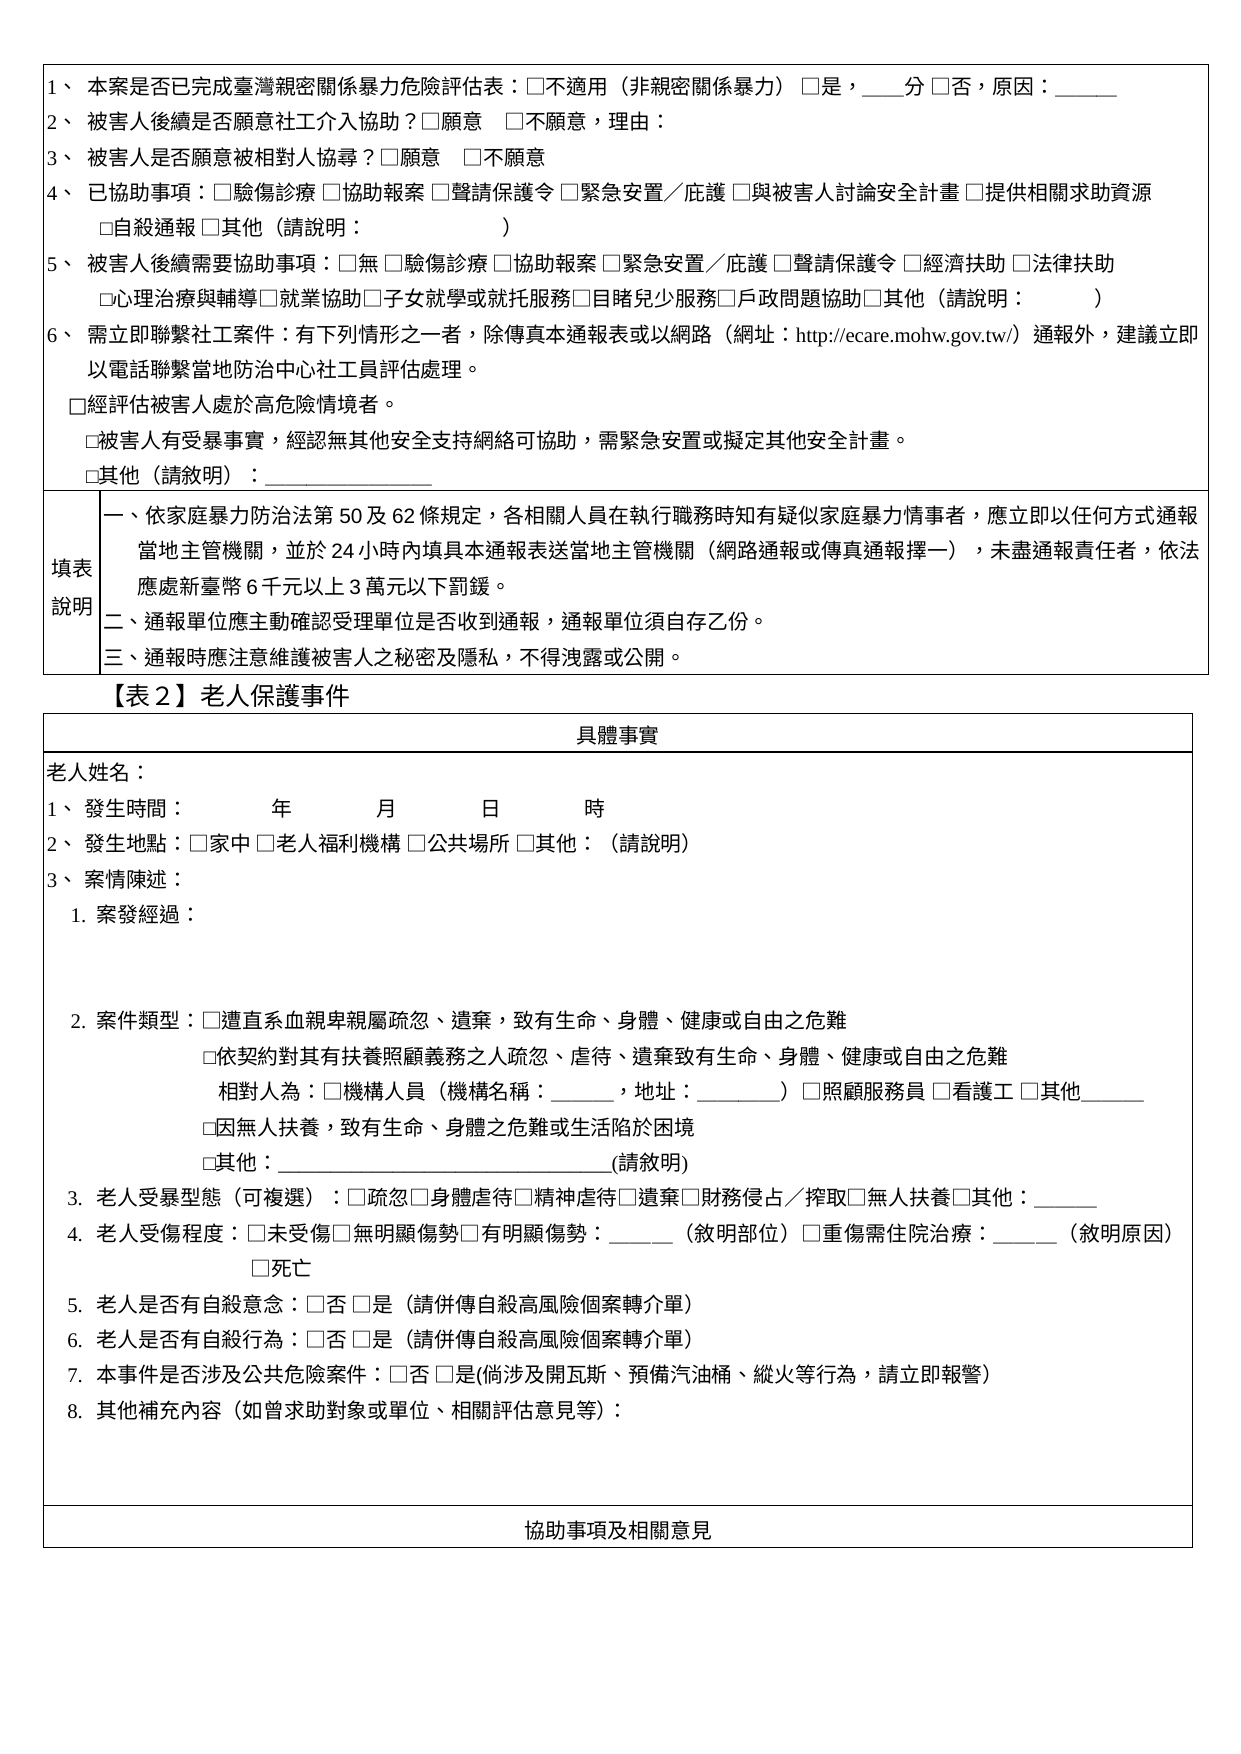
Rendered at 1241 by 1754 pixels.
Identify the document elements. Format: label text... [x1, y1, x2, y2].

table_cell 一、依家庭暴力防治法第50及62條規定，各相關人員在執行職務時知有疑似家庭暴力情事者，應立即以任何方式通報 當地主管機關，並於24小時內填具本通報表送當地主管機關（網路通報或傳真通報擇一），未盡通報責任者，依法應處新臺幣6千元以上3萬元以下罰鍰。 二、通報單位應主動確認受理單位是否收到通報，通報單位須自存乙份。 三、通報時應注意維護被害人之秘密及隱私，不得洩露或公開。 [101, 491, 1208, 674]
table_cell 填表說明 [44, 491, 99, 674]
table_header 具體事實 [44, 714, 1192, 751]
table_cell 協助事項及相關意見 [44, 1506, 1192, 1547]
text 【表２】老人保護事件 [100, 675, 1193, 713]
table_cell 本案是否已完成臺灣親密關係暴力危險評估表：□不適用（非親密關係暴力） □是，＿＿分 □否，原因：＿＿＿ 被害人後續是否願意社工介入協助？□願意 □不願意，理由： 被害人是否願意被相對人協尋？□願意 □不願意 已協助事項：□驗傷診療 □協助報案 □聲請保護令 □緊急安置／庇護 □與被害人討論安全計畫 □提供相關求助資源 □自殺通報 □其他（請說明： ） 被害人後續需要協助事項：□無 □驗傷診療 □協助報案 □緊急安置／庇護 □聲請保護令 □經濟扶助 □法律扶助 □心理治療與輔導□就業協助□子女就學或就托服務□目睹兒少服務□戶政問題協助□其他（請說明： ） 需立即聯繫社工案件：有下列情形之一者，除傳真本通報表或以網路（網址：http://ecare.mohw.gov.tw/）通報外，建議立即以電話聯繫當地防治中心社工員評估處理。 □經評估被害人處於高危險情境者。 □被害人有受暴事實，經認無其他安全支持網絡可協助，需緊急安置或擬定其他安全計畫。 □其他（請敘明）：＿＿＿＿＿＿＿＿ [44, 65, 1208, 490]
table_cell 老人姓名： 發生時間： 年 月 日 時 發生地點：□家中 □老人福利機構 □公共場所 □其他：（請說明） 案情陳述： 案發經過： 案件類型：□遭直系血親卑親屬疏忽、遺棄，致有生命、身體、健康或自由之危難 □依契約對其有扶養照顧義務之人疏忽、虐待、遺棄致有生命、身體、健康或自由之危難 相對人為：□機構人員（機構名稱：＿＿＿，地址：＿＿＿＿）□照顧服務員 □看護工 □其他＿＿＿ □因無人扶養，致有生命、身體之危難或生活陷於困境 □其他：________________________________(請敘明) 老人受暴型態（可複選）：□疏忽□身體虐待□精神虐待□遺棄□財務侵占／搾取□無人扶養□其他：＿＿＿ 老人受傷程度：□未受傷□無明顯傷勢□有明顯傷勢：＿＿＿（敘明部位）□重傷需住院治療：＿＿＿（敘明原因） □死亡 老人是否有自殺意念：□否 □是（請併傳自殺高風險個案轉介單） 老人是否有自殺行為：□否 □是（請併傳自殺高風險個案轉介單） 本事件是否涉及公共危險案件：□否 □是(倘涉及開瓦斯、預備汽油桶、縱火等行為，請立即報警） 其他補充內容（如曾求助對象或單位、相關評估意見等）： [44, 753, 1192, 1504]
